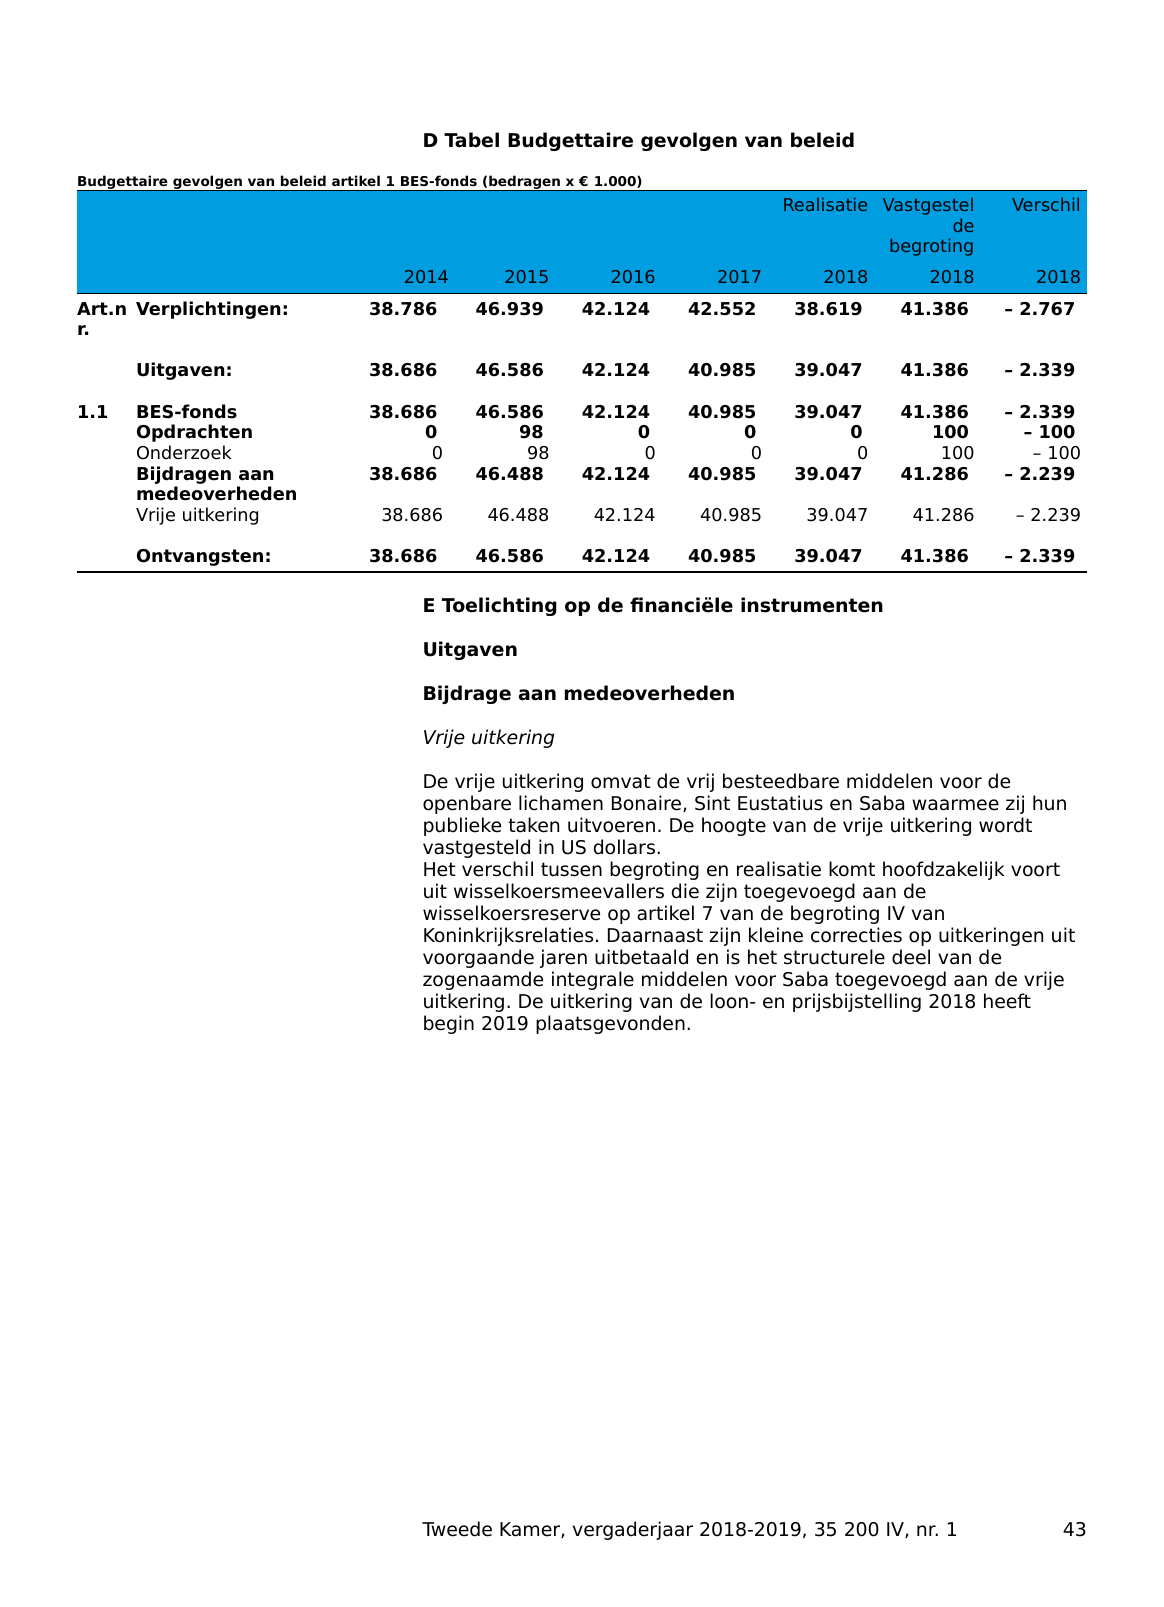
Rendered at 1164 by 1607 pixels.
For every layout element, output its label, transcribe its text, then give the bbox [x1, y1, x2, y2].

table_cell [874, 525, 980, 546]
table_cell 41.386 [874, 402, 980, 422]
subtitle D Tabel Budgettaire gevolgen van beleid [422, 130, 1087, 152]
table_cell 46.586 [449, 546, 555, 571]
table_cell 46.488 [449, 464, 555, 505]
table_cell 1.1 [77, 402, 130, 422]
table_cell 41.386 [874, 360, 980, 381]
table_cell [77, 505, 130, 525]
table_cell 2018 [980, 262, 1087, 293]
table_cell 46.939 [449, 294, 555, 340]
table_cell 42.124 [555, 546, 661, 571]
table_cell 46.586 [449, 360, 555, 381]
table_cell 2016 [555, 262, 661, 293]
table_cell 39.047 [768, 505, 874, 525]
table_cell 46.586 [449, 402, 555, 422]
table_cell 39.047 [768, 464, 874, 505]
table_cell 38.686 [343, 464, 449, 505]
table_cell [449, 525, 555, 546]
table_cell [77, 422, 130, 443]
table_cell [555, 340, 661, 360]
table_cell [449, 381, 555, 402]
table_cell 39.047 [768, 546, 874, 571]
table_cell 38.686 [343, 546, 449, 571]
table_cell [77, 340, 130, 360]
table_cell Opdrachten [130, 422, 342, 443]
table_cell 2017 [661, 262, 768, 293]
table_cell [130, 525, 342, 546]
table_cell Vrije uitkering [130, 505, 342, 525]
table_cell 100 [874, 422, 980, 443]
table_cell Onderzoek [130, 443, 342, 463]
table_cell 40.985 [661, 546, 768, 571]
table_cell [77, 381, 130, 402]
table_cell 0 [555, 422, 661, 443]
table_cell – 100 [980, 443, 1087, 463]
table_cell 39.047 [768, 402, 874, 422]
table_cell [555, 381, 661, 402]
table_cell 0 [343, 422, 449, 443]
subtitle Bijdrage aan medeoverheden [422, 683, 1087, 705]
table_cell 0 [661, 443, 768, 463]
table_cell Ontvangsten: [130, 546, 342, 571]
table_cell 0 [768, 443, 874, 463]
table_cell [77, 191, 130, 262]
table_cell 38.786 [343, 294, 449, 340]
table_cell 0 [768, 422, 874, 443]
table_cell [768, 340, 874, 360]
table_cell [661, 525, 768, 546]
table_cell [874, 381, 980, 402]
table_cell [555, 525, 661, 546]
table_cell 39.047 [768, 360, 874, 381]
table_cell [980, 381, 1087, 402]
table_cell 100 [874, 443, 980, 463]
table_cell 38.686 [343, 360, 449, 381]
table_cell 0 [343, 443, 449, 463]
table_cell – 2.239 [980, 505, 1087, 525]
table_cell 42.124 [555, 464, 661, 505]
table_cell 98 [449, 422, 555, 443]
table_cell 42.124 [555, 294, 661, 340]
subtitle E Toelichting op de financiële instrumenten [422, 594, 1087, 617]
table_cell Vastgestelde begroting [874, 191, 980, 262]
table_cell Realisatie [343, 191, 874, 262]
table_cell – 2.339 [980, 546, 1087, 571]
table_cell 46.488 [449, 505, 555, 525]
table_cell Uitgaven: [130, 360, 342, 381]
table_cell 0 [661, 422, 768, 443]
table_cell 42.124 [555, 360, 661, 381]
table_cell – 100 [980, 422, 1087, 443]
table_cell Verschil [980, 191, 1087, 262]
table_cell [661, 340, 768, 360]
table_cell 42.124 [555, 402, 661, 422]
table_cell 2015 [449, 262, 555, 293]
table_cell 2018 [874, 262, 980, 293]
table_cell [343, 340, 449, 360]
table_cell 38.619 [768, 294, 874, 340]
table_cell [768, 525, 874, 546]
table_cell [77, 525, 130, 546]
table_cell [980, 525, 1087, 546]
table_cell Art.nr. [77, 294, 130, 340]
table_cell 2018 [768, 262, 874, 293]
text De vrije uitkering omvat de vrij besteedbare middelen voor de openbare lichamen Bonaire, Sint Eustatius en Saba waarmee zij hun publieke taken uitvoeren. De hoogte van de vrije uitkering wordt vastgesteld in US dollars. [422, 771, 1087, 859]
table_cell [980, 340, 1087, 360]
table_cell 40.985 [661, 464, 768, 505]
table_cell – 2.339 [980, 360, 1087, 381]
table_cell [130, 191, 342, 262]
table_cell 41.286 [874, 464, 980, 505]
table_cell Verplichtingen: [130, 294, 342, 340]
table_cell – 2.767 [980, 294, 1087, 340]
table_cell Bijdragen aan medeoverheden [130, 464, 342, 505]
table_cell 98 [449, 443, 555, 463]
table_cell 0 [555, 443, 661, 463]
table_cell [77, 546, 130, 571]
table_cell [661, 381, 768, 402]
table_cell 41.386 [874, 294, 980, 340]
table_cell 40.985 [661, 505, 768, 525]
table_header Budgettaire gevolgen van beleid artikel 1 BES-fonds (bedragen x € 1.000) [77, 174, 1087, 189]
table_cell 40.985 [661, 402, 768, 422]
table_cell – 2.339 [980, 402, 1087, 422]
table_cell [874, 340, 980, 360]
table_cell 42.124 [555, 505, 661, 525]
subtitle Vrije uitkering [422, 727, 1087, 749]
table_cell [130, 381, 342, 402]
text Het verschil tussen begroting en realisatie komt hoofdzakelijk voort uit wisselkoersmeevallers die zijn toegevoegd aan de wisselkoersreserve op artikel 7 van de begroting IV van Koninkrijksrelaties. Daarnaast zijn kleine correcties op uitkeringen uit voorgaande jaren uitbetaald en is het structurele deel van de zogenaamde integrale middelen voor Saba toegevoegd aan de vrije uitkering. De uitkering van de loon- en prijsbijstelling 2018 heeft begin 2019 plaatsgevonden. [422, 859, 1087, 1035]
table_cell 40.985 [661, 360, 768, 381]
table_cell 42.552 [661, 294, 768, 340]
table_cell 41.386 [874, 546, 980, 571]
table_cell [130, 340, 342, 360]
table_cell 38.686 [343, 505, 449, 525]
table_cell [77, 360, 130, 381]
table_cell 38.686 [343, 402, 449, 422]
subtitle Uitgaven [422, 639, 1087, 661]
table_cell BES-fonds [130, 402, 342, 422]
table_cell [77, 464, 130, 505]
table_cell [77, 443, 130, 463]
table_cell [449, 340, 555, 360]
table_cell 2014 [343, 262, 449, 293]
table_cell – 2.239 [980, 464, 1087, 505]
table_cell [343, 381, 449, 402]
table_cell [768, 381, 874, 402]
table_cell 41.286 [874, 505, 980, 525]
table_cell [343, 525, 449, 546]
